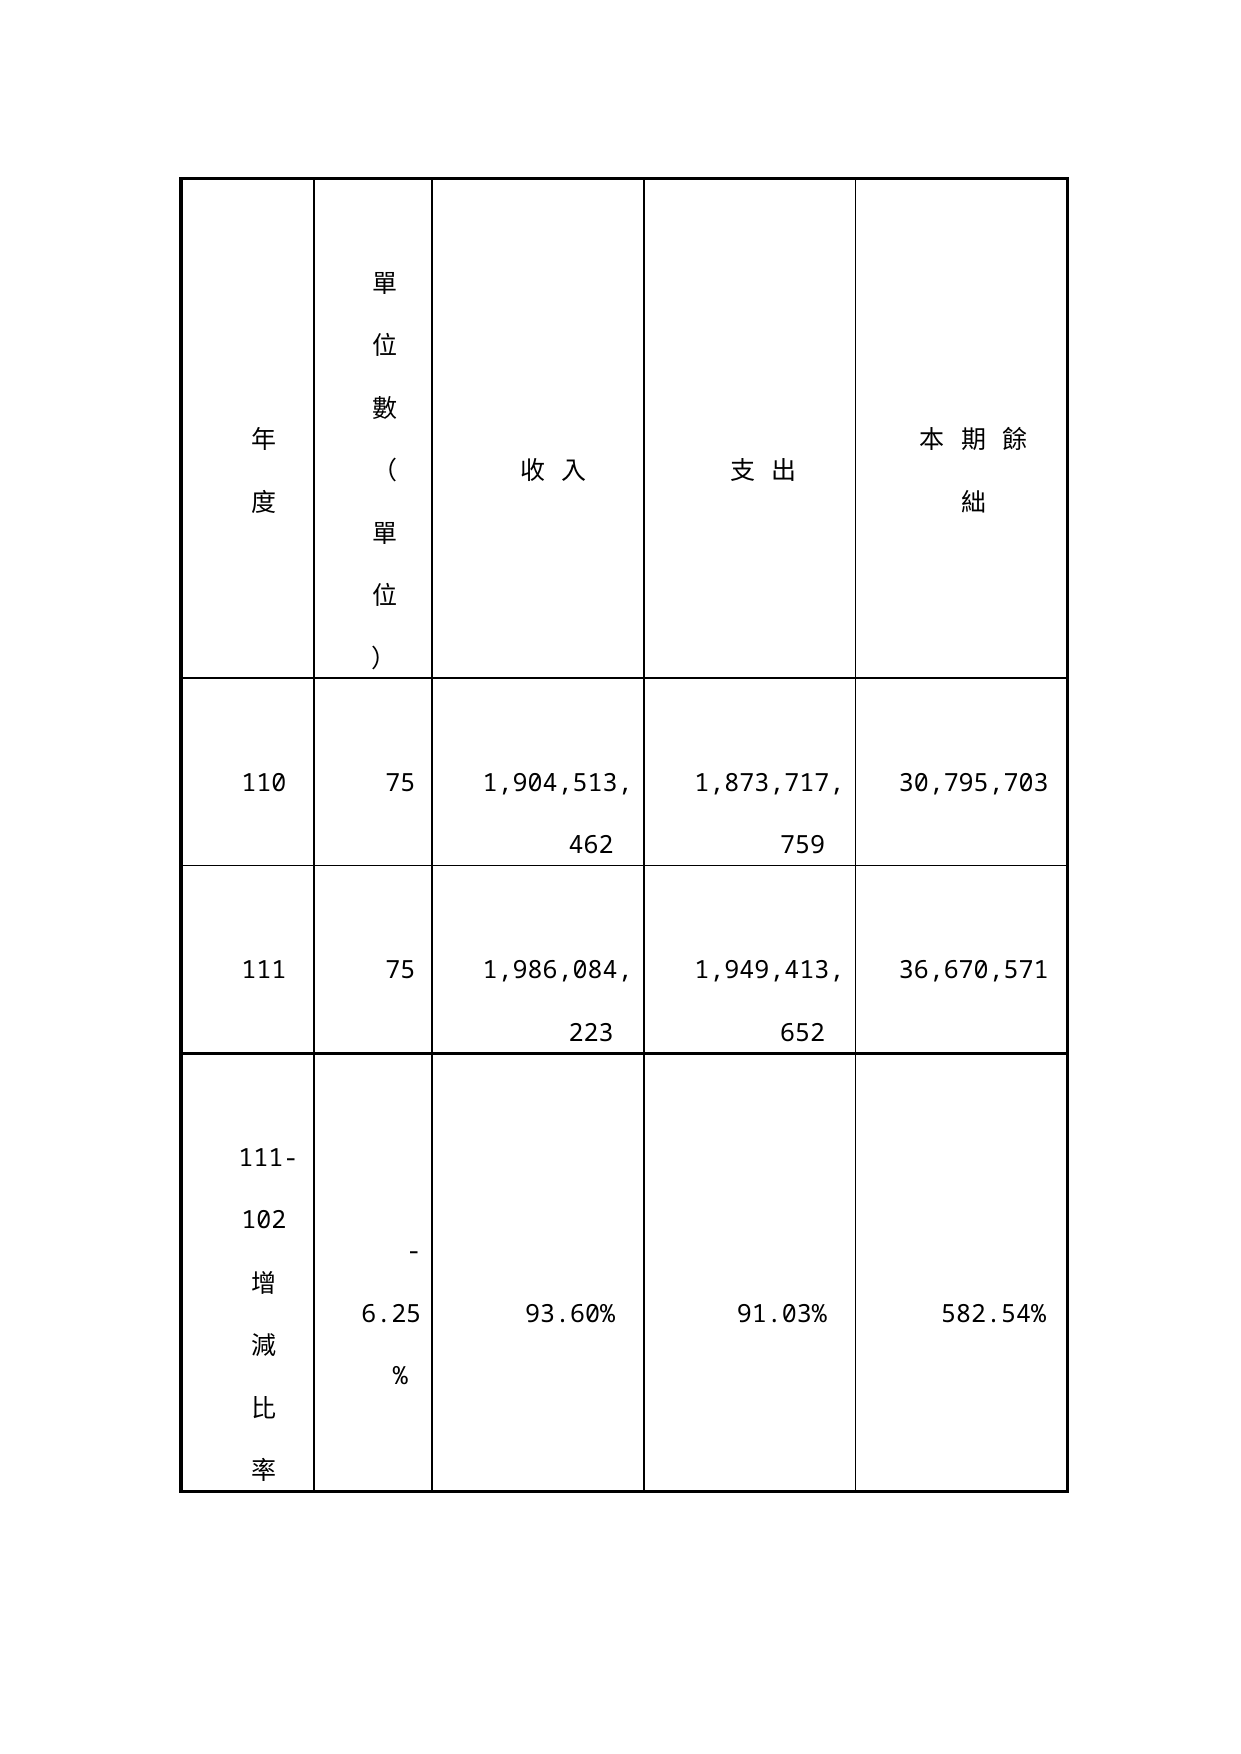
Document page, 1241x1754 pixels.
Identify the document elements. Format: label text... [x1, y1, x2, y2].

table_header 本期餘絀 [856, 180, 1066, 677]
table_header 支出 [645, 180, 855, 677]
table_cell 111 [183, 866, 313, 1052]
table_cell 75 [315, 866, 431, 1052]
table_cell 30,795,703 [856, 679, 1066, 865]
table_cell 1,873,717,759 [645, 679, 855, 865]
table_header 單位數（單位） [315, 180, 431, 677]
table_cell 75 [315, 679, 431, 865]
table_cell 111-102增減比率 [183, 1055, 313, 1490]
table_cell 582.54% [856, 1055, 1066, 1490]
table_cell 1,949,413,652 [645, 866, 855, 1052]
table_cell 36,670,571 [856, 866, 1066, 1052]
table_cell 91.03% [645, 1055, 855, 1490]
table_cell 93.60% [433, 1055, 643, 1490]
table_cell 110 [183, 679, 313, 865]
table_cell -6.25% [315, 1055, 431, 1490]
table_header 年度 [183, 180, 313, 677]
table_cell 1,904,513,462 [433, 679, 643, 865]
table_header 收入 [433, 180, 643, 677]
table_cell 1,986,084,223 [433, 866, 643, 1052]
